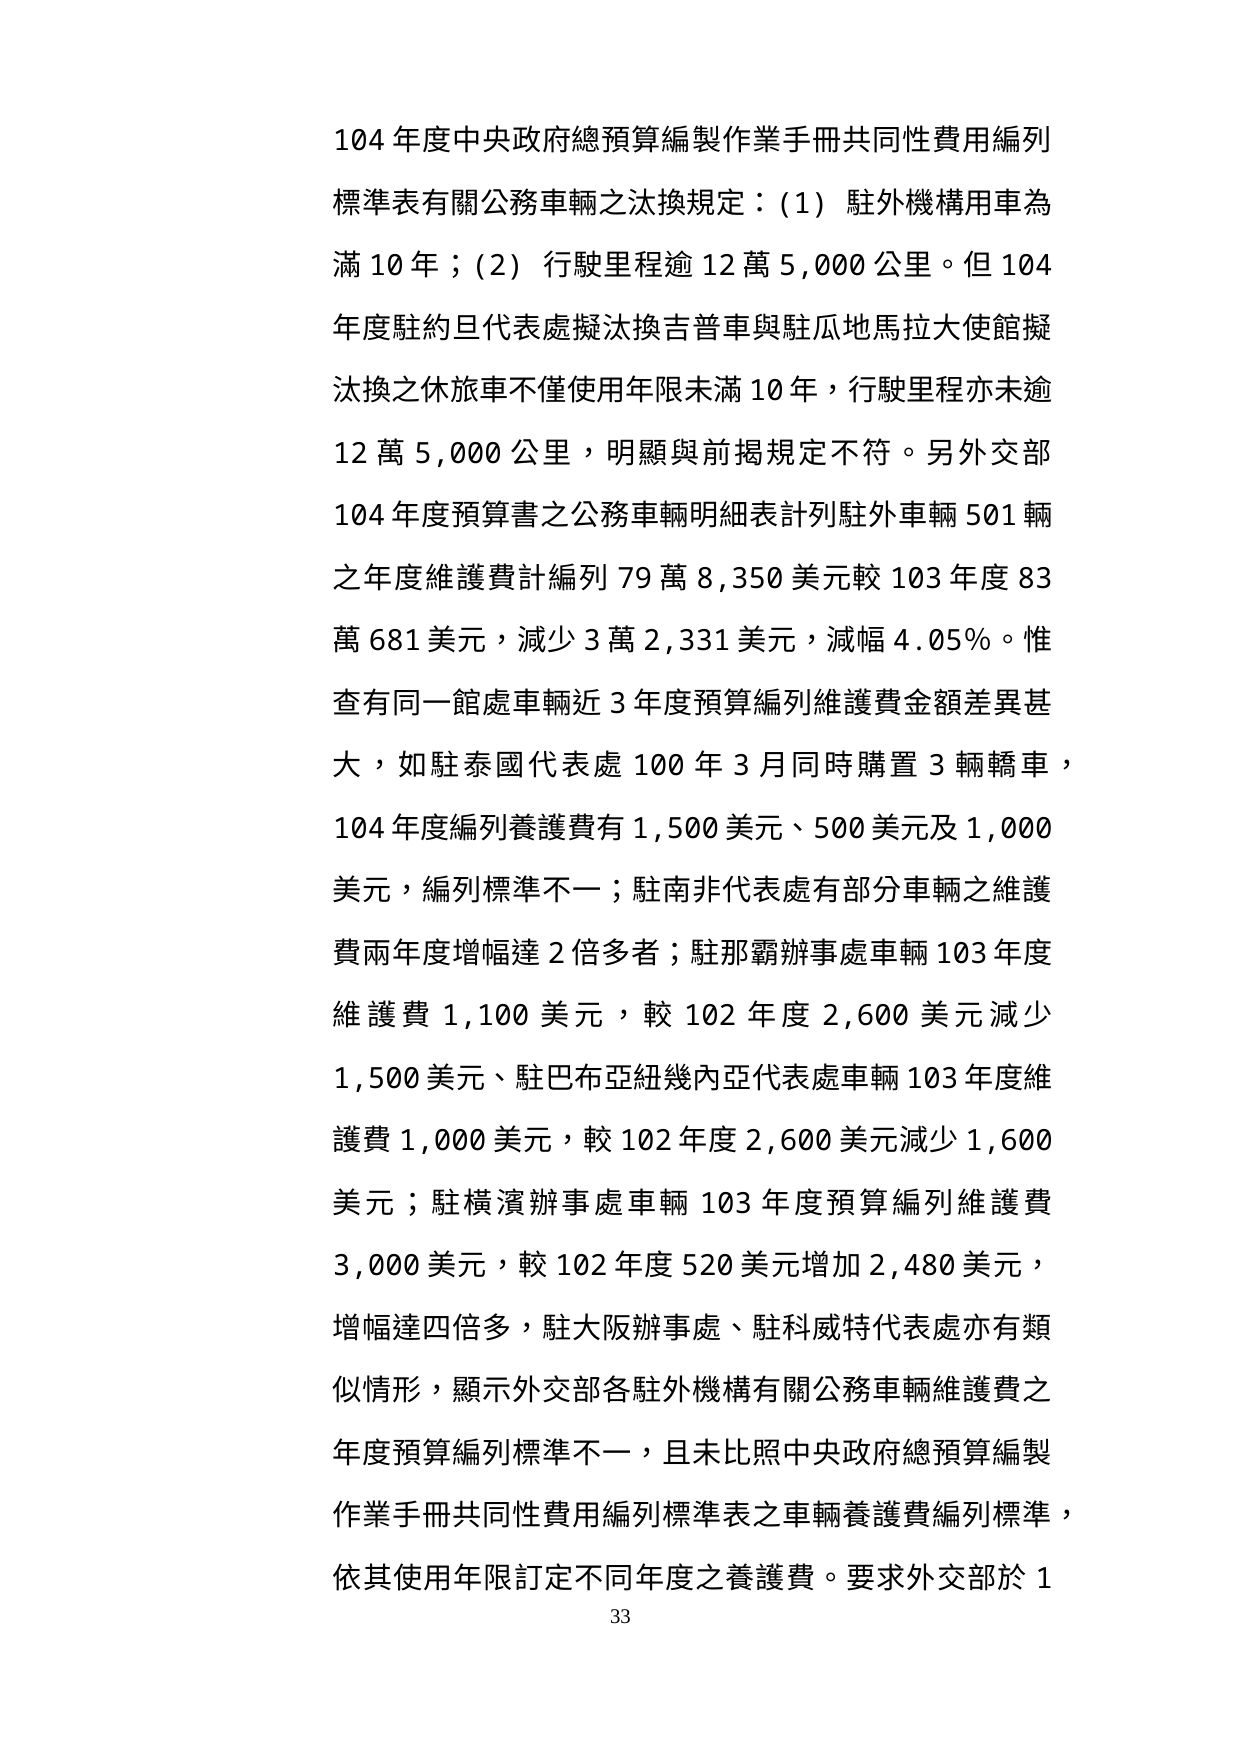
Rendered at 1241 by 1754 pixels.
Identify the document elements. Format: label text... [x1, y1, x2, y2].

text 40.針對第7目第2節「交通及運輸設備」中「駐外單位汰換公務車」項下，編列汰換駐外機構館長專用車輛及公務車38輛與機車1輛預算4,702萬1,000元。惟依104年度中央政府總預算編製作業手冊共同性費用編列標準表有關公務車輛之汰換規定：(1) 駐外機構用車為滿10年；(2) 行駛里程逾12萬5,000公里。但104年度駐約旦代表處擬汰換吉普車與駐瓜地馬拉大使館擬汰換之休旅車不僅使用年限未滿10年，行駛里程亦未逾12萬5,000公里，明顯與前揭規定不符。另外交部104年度預算書之公務車輛明細表計列駐外車輛501輛之年度維護費計編列79萬8,350美元較103年度83萬681美元，減少3萬2,331美元，減幅4.05％。惟查有同一館處車輛近3年度預算編列維護費金額差異甚大，如駐泰國代表處100年3月同時購置3輛轎車，104年度編列養護費有1,500美元、500美元及1,000美元，編列標準不一；駐南非代表處有部分車輛之維護費兩年度增幅達2倍多者；駐那霸辦事處車輛103年度維護費1,100美元，較102年度2,600美元減少1,500美元、駐巴布亞紐幾內亞代表處車輛103年度維護費1,000美元，較102年度2,600美元減少1,600美元；駐橫濱辦事處車輛103年度預算編列維護費3,000美元，較102年度520美元增加2,480美元，增幅達四倍多，駐大阪辦事處、駐科威特代表處亦有類似情形，顯示外交部各駐外機構有關公務車輛維護費之年度預算編列標準不一，且未比照中央政府總預算編製作業手冊共同性費用編列標準表之車輛養護費編列標準，依其使用年限訂定不同年度之養護費。要求外交部於1個月內針對「駐外單位預計汰換車輛情形」提出檢討報告，並送交立法院外交及國防委員會。 [303, 96, 1053, 1596]
